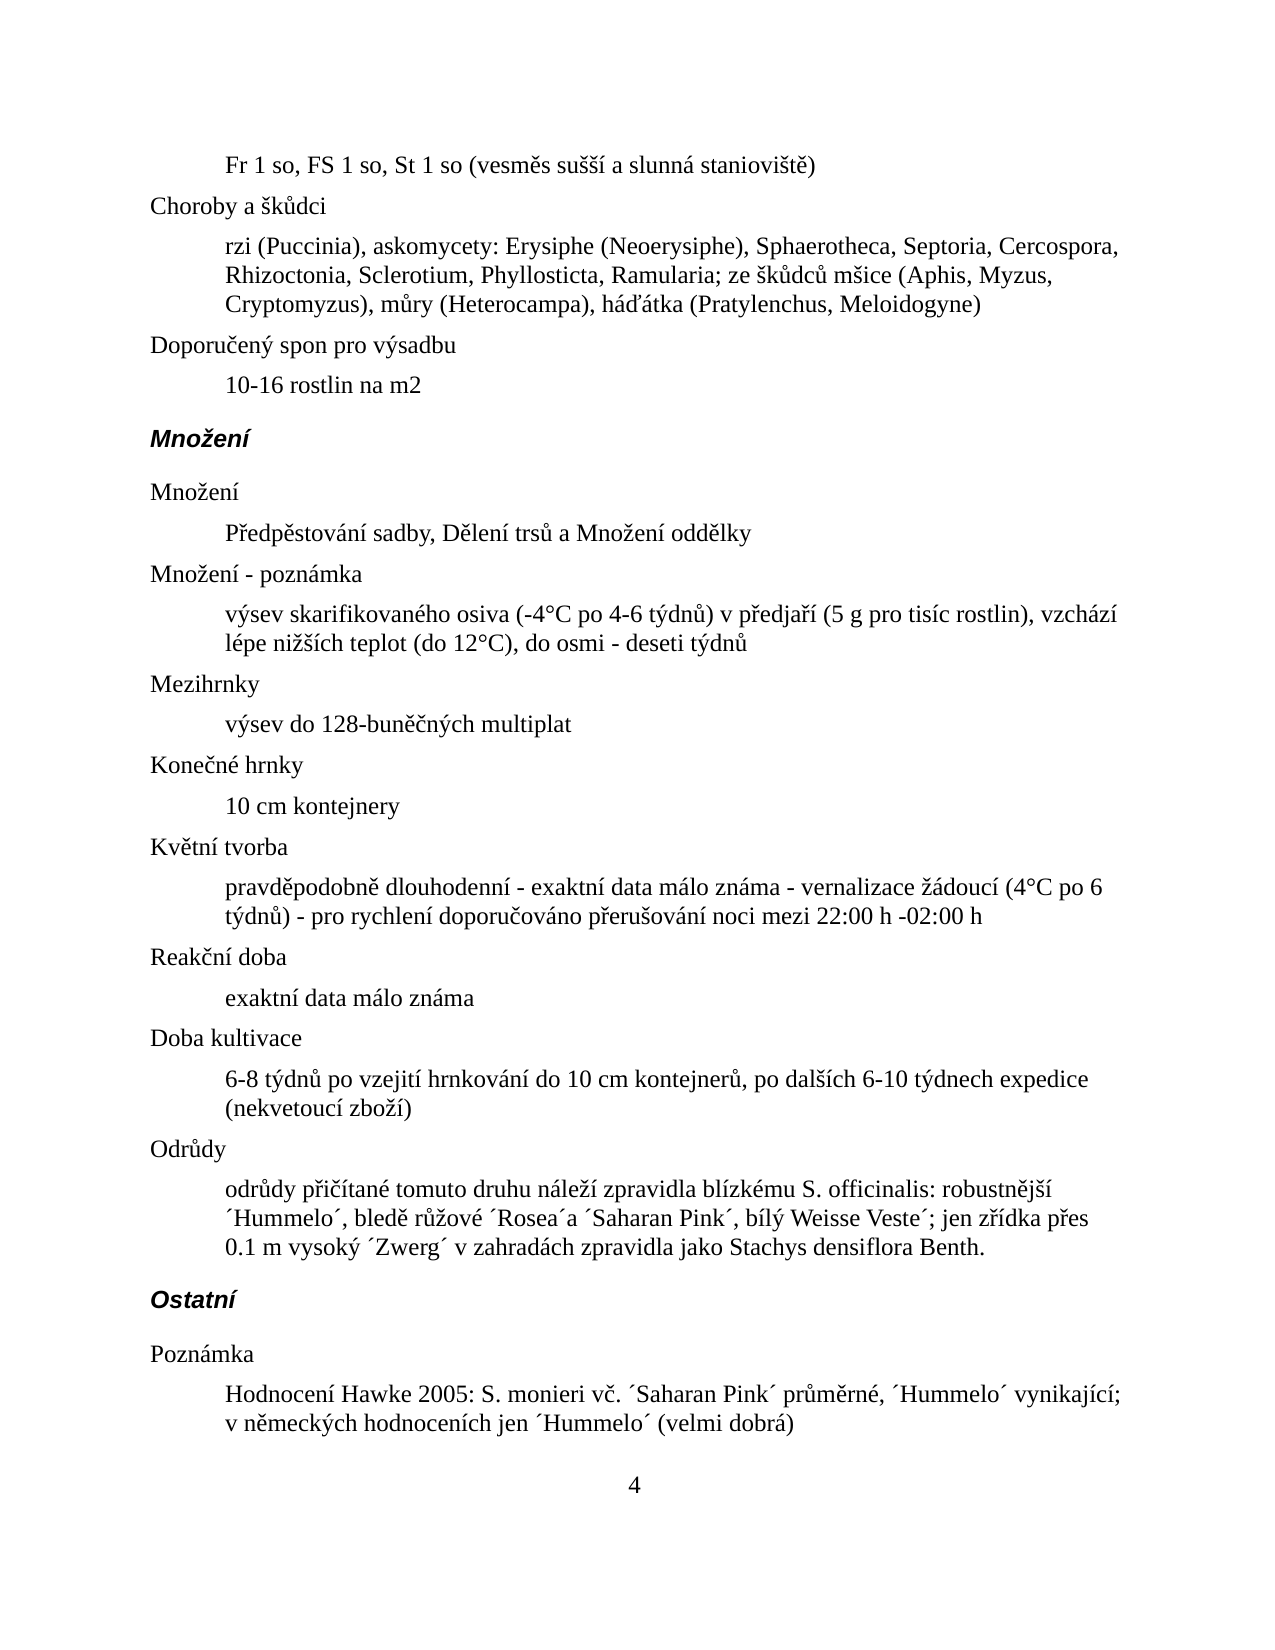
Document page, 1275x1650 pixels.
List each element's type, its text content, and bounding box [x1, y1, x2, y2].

text 10 cm kontejnery [225, 791, 1125, 820]
text 6-8 týdnů po vzejití hrnkování do 10 cm kontejnerů, po dalších 6-10 týdnech expedice (nekvetoucí zboží) [225, 1064, 1125, 1122]
text odrůdy přičítané tomuto druhu náleží zpravidla blízkému S. officinalis: robustnější ´Hummelo´, bledě růžové ´Rosea´a ´Saharan Pink´, bílý Weisse Veste´; jen zřídka přes 0.1 m vysoký ´Zwerg´ v zahradách zpravidla jako Stachys densiflora Benth. [225, 1174, 1125, 1261]
text Konečné hrnky [150, 750, 1125, 779]
subtitle Ostatní [150, 1286, 1125, 1314]
text Hodnocení Hawke 2005: S. monieri vč. ´Saharan Pink´ průměrné, ´Hummelo´ vynikající; v německých hodnoceních jen ´Hummelo´ (velmi dobrá) [225, 1379, 1125, 1437]
text rzi (Puccinia), askomycety: Erysiphe (Neoerysiphe), Sphaerotheca, Septoria, Cercospora, Rhizoctonia, Sclerotium, Phyllosticta, Ramularia; ze škůdců mšice (Aphis, Myzus, Cryptomyzus), můry (Heterocampa), háďátka (Pratylenchus, Meloidogyne) [225, 231, 1125, 318]
text Předpěstování sadby, Dělení trsů a Množení oddělky [225, 518, 1125, 547]
text pravděpodobně dlouhodenní - exaktní data málo známa - vernalizace žádoucí (4°C po 6 týdnů) - pro rychlení doporučováno přerušování noci mezi 22:00 h -02:00 h [225, 872, 1125, 930]
text Květní tvorba [150, 832, 1125, 861]
text Odrůdy [150, 1134, 1125, 1162]
text Choroby a škůdci [150, 191, 1125, 219]
subtitle Množení [150, 424, 1125, 453]
text Reakční doba [150, 942, 1125, 971]
text Poznámka [150, 1339, 1125, 1367]
text Mezihrnky [150, 669, 1125, 698]
text 10-16 rostlin na m2 [225, 370, 1125, 399]
text Doporučený spon pro výsadbu [150, 330, 1125, 358]
text exaktní data málo známa [225, 983, 1125, 1011]
text výsev skarifikovaného osiva (-4°C po 4-6 týdnů) v předjaří (5 g pro tisíc rostlin), vzchází lépe nižších teplot (do 12°C), do osmi - deseti týdnů [225, 599, 1125, 657]
text Množení - poznámka [150, 559, 1125, 587]
text Fr 1 so, FS 1 so, St 1 so (vesměs sušší a slunná stanioviště) [225, 150, 1125, 179]
text Množení [150, 477, 1125, 506]
text Doba kultivace [150, 1023, 1125, 1052]
text výsev do 128-buněčných multiplat [225, 709, 1125, 738]
